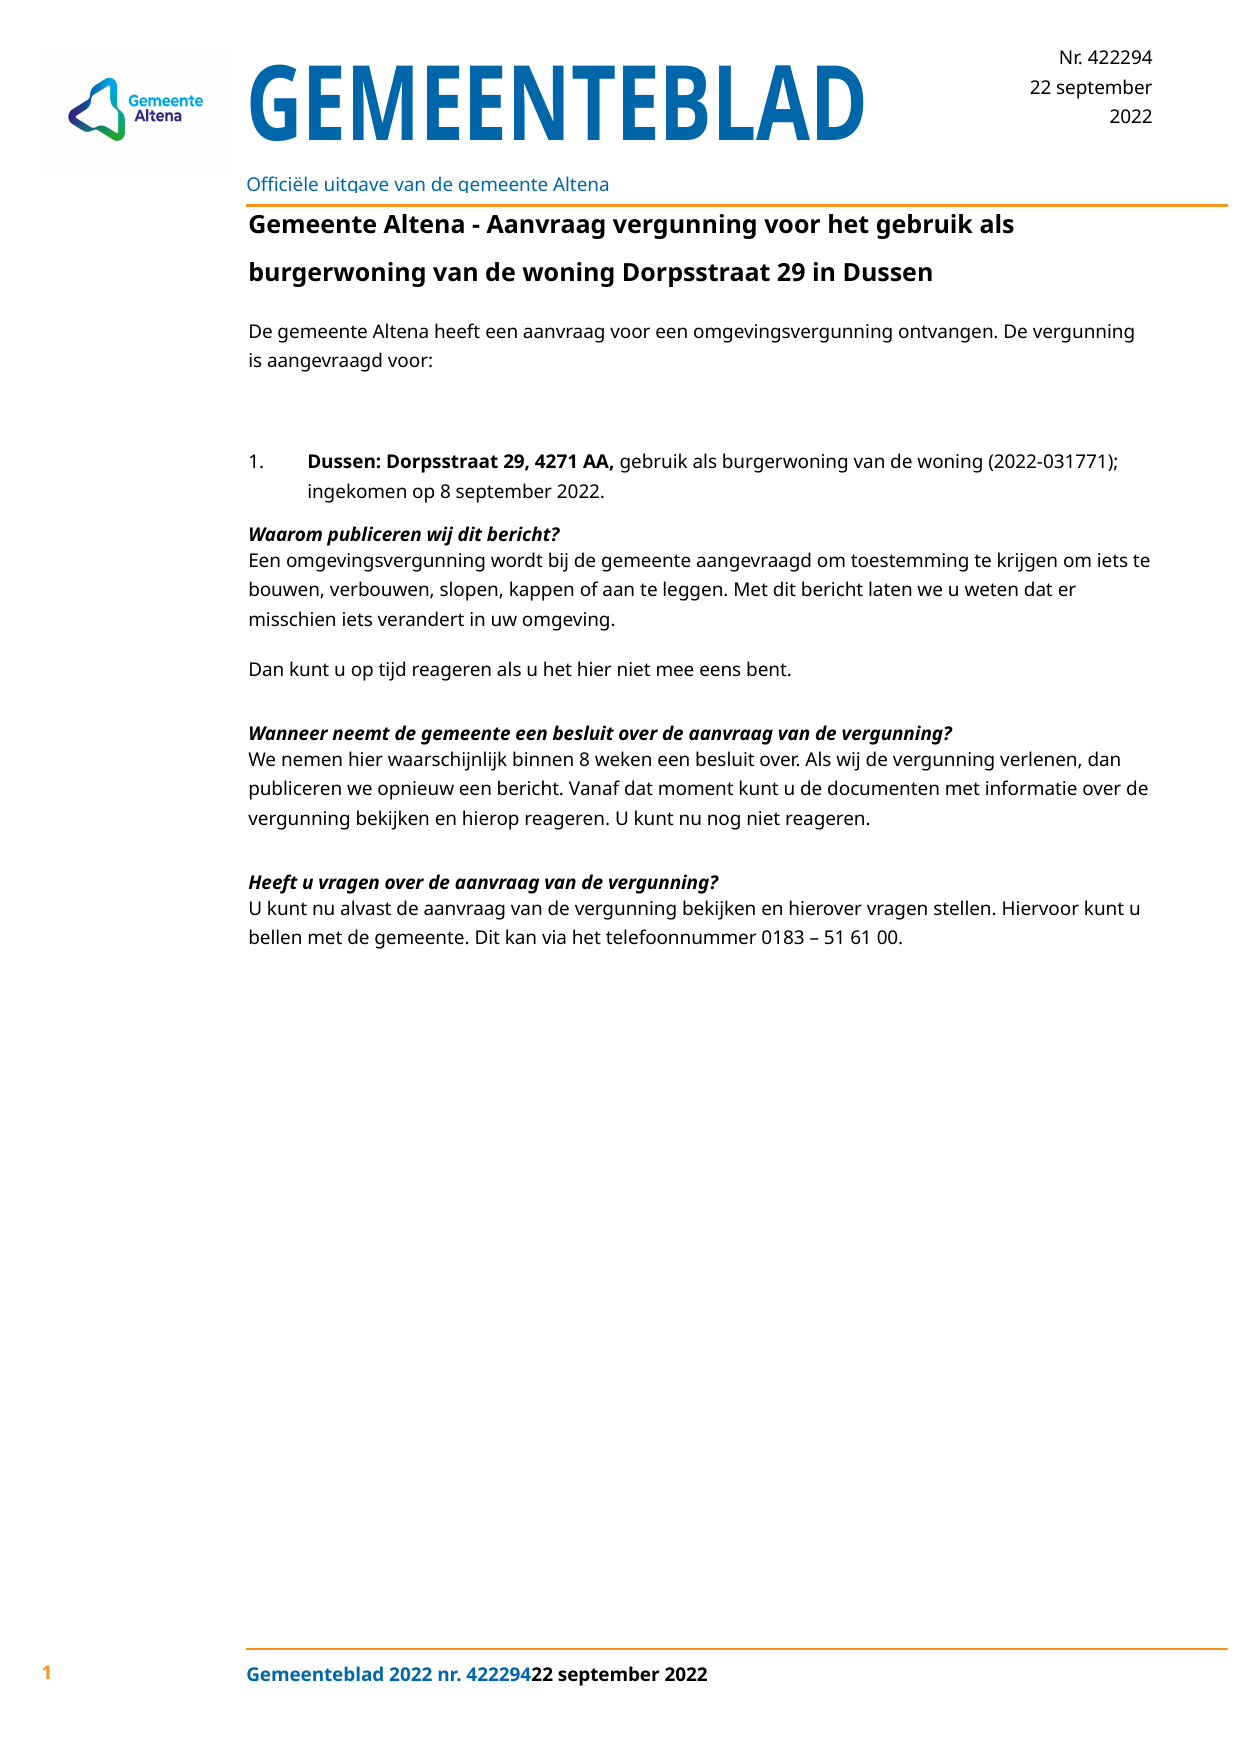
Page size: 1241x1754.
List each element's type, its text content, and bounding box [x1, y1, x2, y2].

text Dan kunt u op tijd reageren als u het hier niet mee eens bent. [248, 656, 1152, 682]
text Wanneer neemt de gemeente een besluit over de aanvraag van de vergunning? [248, 720, 1152, 746]
text We nemen hier waarschijnlijk binnen 8 weken een besluit over. Als wij de vergunning verlenen, dan publiceren we opnieuw een bericht. Vanaf dat moment kunt u de documenten met informatie over de vergunning bekijken en hierop reageren. U kunt nu nog niet reageren. [248, 746, 1152, 831]
text Heeft u vragen over de aanvraag van de vergunning? [248, 869, 1152, 895]
list Dussen: Dorpsstraat 29, 4271 AA, gebruik als burgerwoning van de woning (2022-031771); ingekomen op 8 september 2022. [248, 448, 1152, 504]
picture [41, 47, 231, 172]
text Waarom publiceren wij dit bericht? [248, 521, 1152, 547]
text U kunt nu alvast de aanvraag van de vergunning bekijken en hierover vragen stellen. Hiervoor kunt u bellen met de gemeente. Dit kan via het telefoonnummer 0183 – 51 61 00. [248, 895, 1152, 950]
text De gemeente Altena heeft een aanvraag voor een omgevingsvergunning ontvangen. De vergunning is aangevraagd voor: [248, 318, 1152, 373]
text Een omgevingsvergunning wordt bij de gemeente aangevraagd om toestemming te krijgen om iets te bouwen, verbouwen, slopen, kappen of aan te leggen. Met dit bericht laten we u weten dat er misschien iets verandert in uw omgeving. [248, 547, 1152, 632]
text Gemeente Altena - Aanvraag vergunning voor het gebruik als burgerwoning van de woning Dorpsstraat 29 in Dussen [248, 207, 1152, 288]
